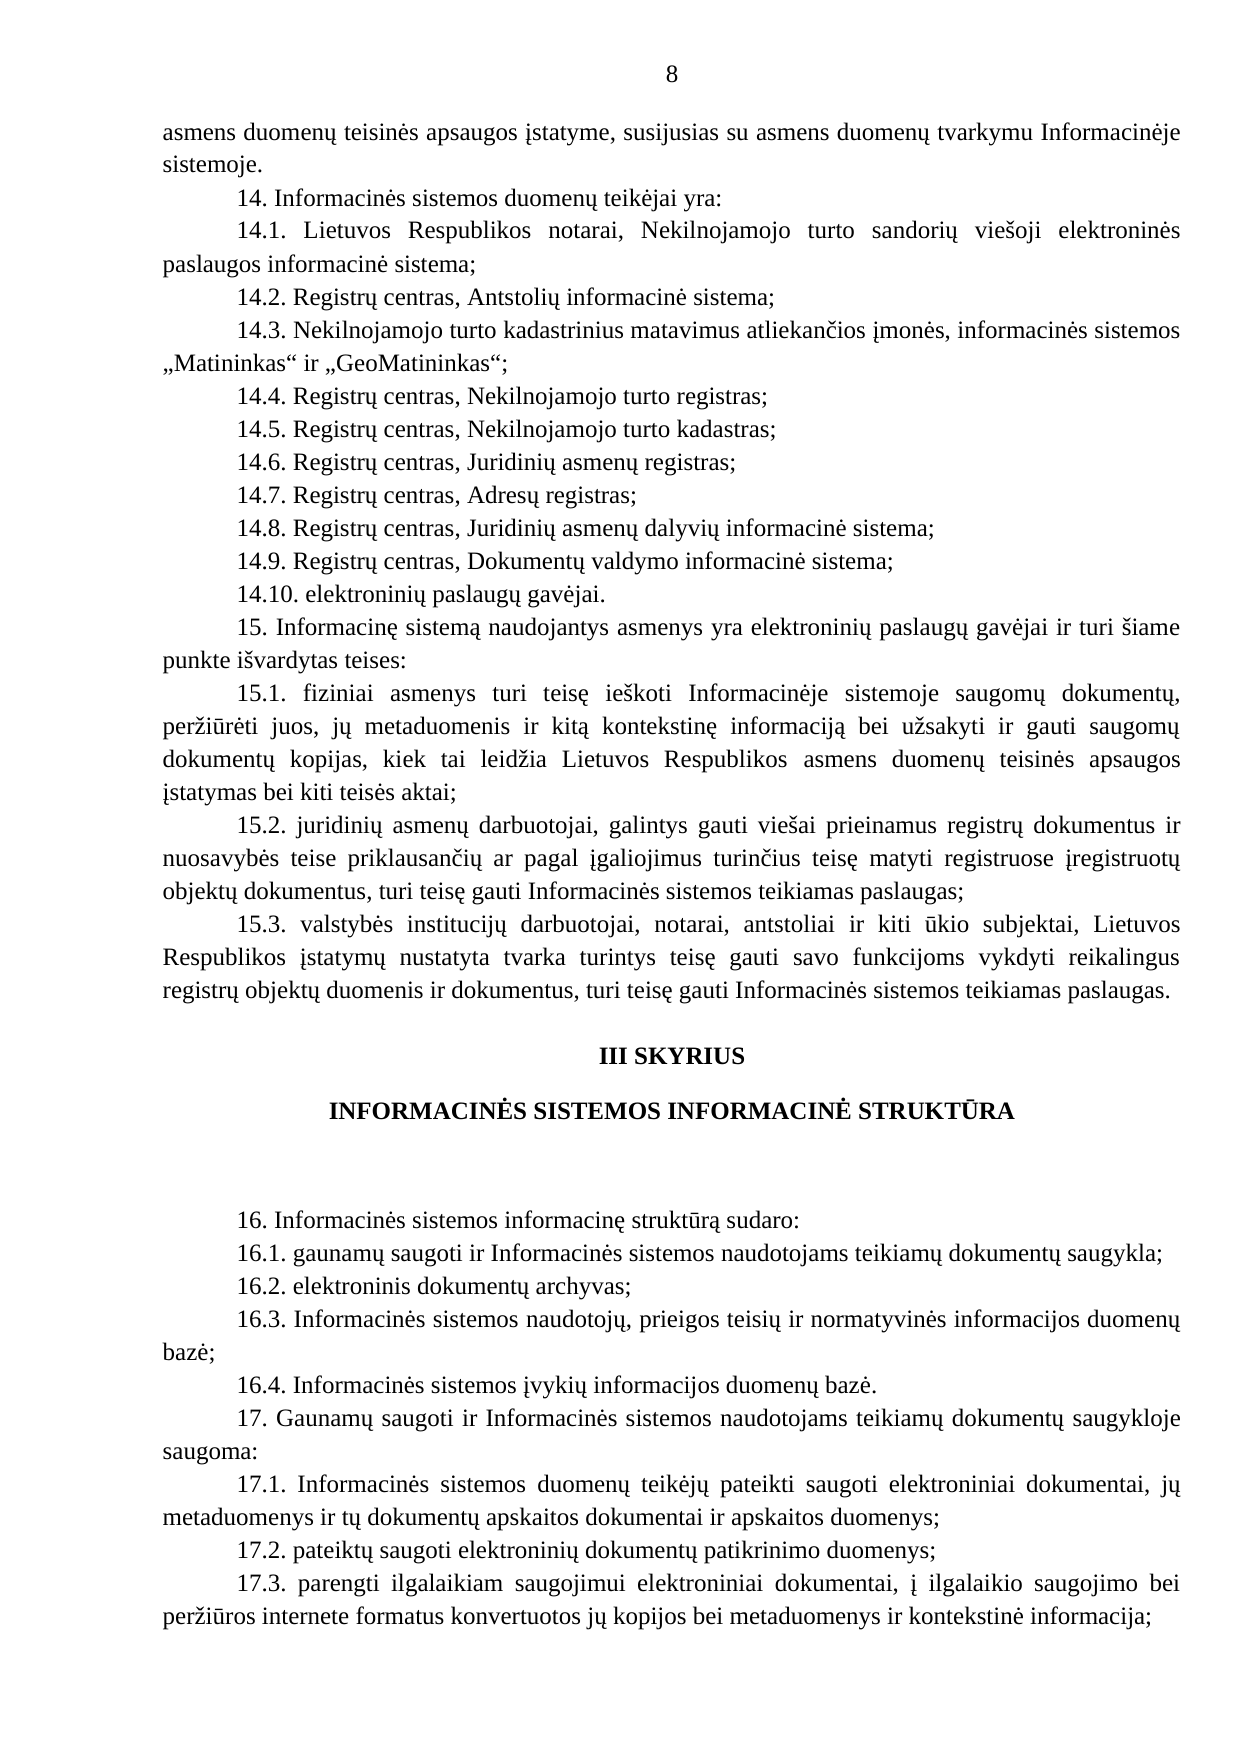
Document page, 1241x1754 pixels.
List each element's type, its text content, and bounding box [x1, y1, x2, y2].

text 17.3. parengti ilgalaikiam saugojimui elektroniniai dokumentai, į ilgalaikio saugojimo bei peržiūros internete formatus konvertuotos jų kopijos bei metaduomenys ir kontekstinė informacija; [162, 1568, 1181, 1630]
text 16.4. Informacinės sistemos įvykių informacijos duomenų bazė. [162, 1370, 1181, 1399]
text 17. Gaunamų saugoti ir Informacinės sistemos naudotojams teikiamų dokumentų saugykloje saugoma: [162, 1403, 1181, 1465]
text 14.3. Nekilnojamojo turto kadastrinius matavimus atliekančios įmonės, informacinės sistemos „Matininkas“ ir „GeoMatininkas“; [162, 315, 1181, 376]
text 17.2. pateiktų saugoti elektroninių dokumentų patikrinimo duomenys; [162, 1535, 1181, 1564]
text 14. Informacinės sistemos duomenų teikėjai yra: [162, 183, 1181, 211]
text 17.1. Informacinės sistemos duomenų teikėjų pateikti saugoti elektroniniai dokumentai, jų metaduomenys ir tų dokumentų apskaitos dokumentai ir apskaitos duomenys; [162, 1469, 1181, 1531]
text 14.7. Registrų centras, Adresų registras; [162, 480, 1181, 508]
text 14.2. Registrų centras, Antstolių informacinė sistema; [162, 282, 1181, 310]
text 14.10. elektroninių paslaugų gavėjai. [162, 579, 1181, 608]
text 15.1. fiziniai asmenys turi teisę ieškoti Informacinėje sistemoje saugomų dokumentų, peržiūrėti juos, jų metaduomenis ir kitą kontekstinę informaciją bei užsakyti ir gauti saugomų dokumentų kopijas, kiek tai leidžia Lietuvos Respublikos asmens duomenų teisinės apsaugos įstatymas bei kiti teisės aktai; [162, 678, 1181, 806]
text 15. Informacinę sistemą naudojantys asmenys yra elektroninių paslaugų gavėjai ir turi šiame punkte išvardytas teises: [162, 612, 1181, 674]
text III SKYRIUS [162, 1041, 1181, 1070]
text 14.1. Lietuvos Respublikos notarai, Nekilnojamojo turto sandorių viešoji elektroninės paslaugos informacinė sistema; [162, 216, 1181, 277]
text 14.9. Registrų centras, Dokumentų valdymo informacinė sistema; [162, 546, 1181, 574]
text 14.5. Registrų centras, Nekilnojamojo turto kadastras; [162, 414, 1181, 442]
text 16.1. gaunamų saugoti ir Informacinės sistemos naudotojams teikiamų dokumentų saugykla; [162, 1238, 1181, 1267]
text 16.2. elektroninis dokumentų archyvas; [162, 1271, 1181, 1300]
text 14.8. Registrų centras, Juridinių asmenų dalyvių informacinė sistema; [162, 513, 1181, 542]
text asmens duomenų teisinės apsaugos įstatyme, susijusias su asmens duomenų tvarkymu Informacinėje sistemoje. [162, 117, 1181, 178]
text 14.4. Registrų centras, Nekilnojamojo turto registras; [162, 381, 1181, 409]
text 15.2. juridinių asmenų darbuotojai, galintys gauti viešai prieinamus registrų dokumentus ir nuosavybės teise priklausančių ar pagal įgaliojimus turinčius teisę matyti registruose įregistruotų objektų dokumentus, turi teisę gauti Informacinės sistemos teikiamas paslaugas; [162, 810, 1181, 905]
text INFORMACINĖS SISTEMOS INFORMACINĖ STRUKTŪRA [162, 1096, 1181, 1124]
text 14.6. Registrų centras, Juridinių asmenų registras; [162, 447, 1181, 476]
text 16.3. Informacinės sistemos naudotojų, prieigos teisių ir normatyvinės informacijos duomenų bazė; [162, 1304, 1181, 1366]
text 15.3. valstybės institucijų darbuotojai, notarai, antstoliai ir kiti ūkio subjektai, Lietuvos Respublikos įstatymų nustatyta tvarka turintys teisę gauti savo funkcijoms vykdyti reikalingus registrų objektų duomenis ir dokumentus, turi teisę gauti Informacinės sistemos teikiamas paslaugas. [162, 909, 1181, 1004]
text 16. Informacinės sistemos informacinę struktūrą sudaro: [162, 1205, 1181, 1234]
